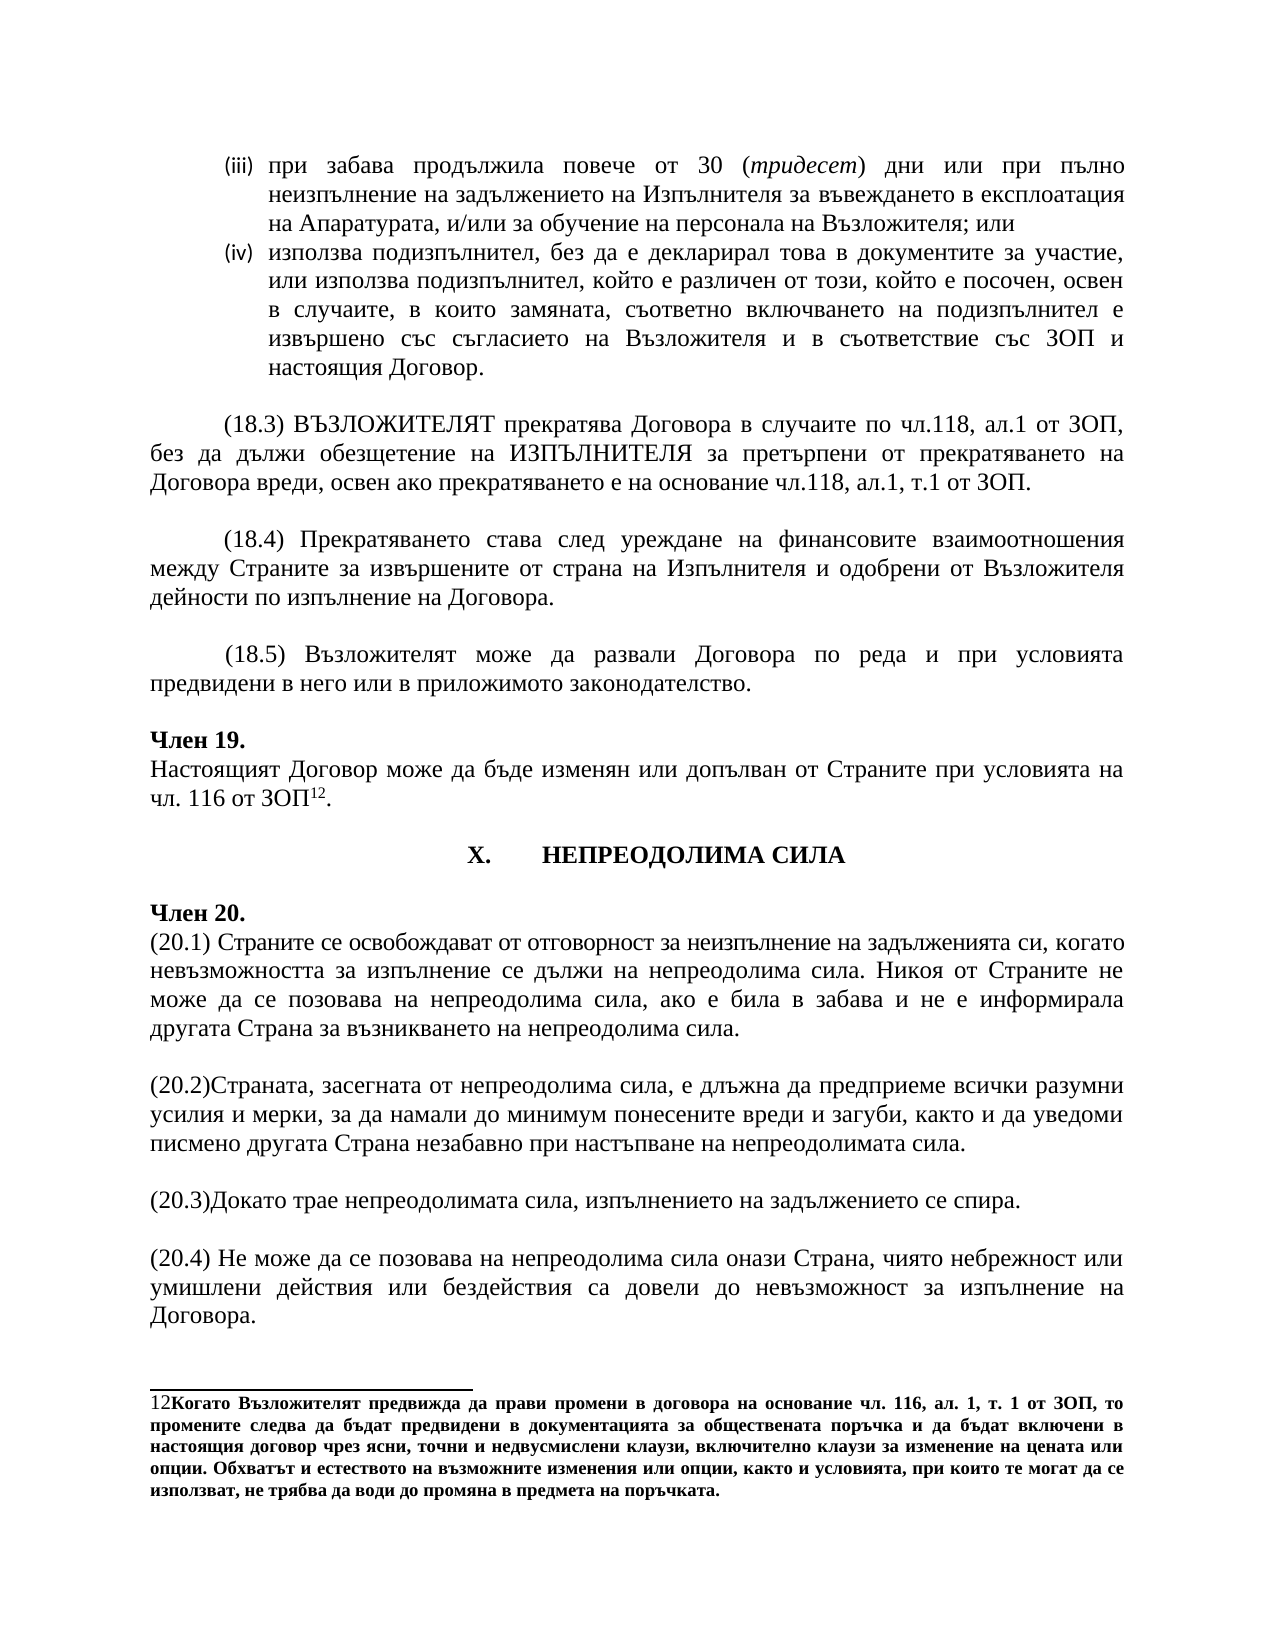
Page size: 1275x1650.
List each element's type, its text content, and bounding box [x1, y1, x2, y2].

text Когато Възложителят предвижда да прави промени в договора на основание чл. 116, ал. 1, т. 1 от ЗОП, то промените следва да бъдат предвидени в документацията за обществената поръчка и да бъдат включени в настоящия договор чрез ясни, точни и недвусмислени клаузи, включително клаузи за изменение на цената или опции. Обхватът и естеството на възможните изменения или опции, както и условията, при които те могат да се използват, не трябва да води до промяна в предмета на поръчката. [150, 1390, 1125, 1500]
text (18.5) Възложителят може да развали Договора по реда и при условията предвидени в него или в приложимото законодателство. [150, 639, 1125, 697]
text (20.1) Страните се освобождават от отговорност за неизпълнение на задълженията си, когато невъзможността за изпълнение се дължи на непреодолима сила. Никоя от Страните не може да се позовава на непреодолима сила, ако е била в забава и не е информирала другата Страна за възникването на непреодолима сила. [150, 927, 1125, 1042]
text (20.4) Не може да се позовава на непреодолима сила онази Страна, чиято небрежност или умишлени действия или бездействия са довели до невъзможност за изпълнение на Договора. [150, 1243, 1125, 1329]
text Член 19. [150, 726, 1125, 754]
list НЕПРЕОДОЛИМА СИЛА [187, 841, 1125, 869]
text (20.2)Страната, засегната от непреодолима сила, е длъжна да предприеме всички разумни усилия и мерки, за да намали до минимум понесените вреди и загуби, както и да уведоми писмено другата Страна незабавно при настъпване на непреодолимата сила. [150, 1071, 1125, 1157]
text Настоящият Договор може да бъде изменян или допълван от Страните при условията на чл. 116 от ЗОП. [150, 754, 1125, 812]
text (20.3)Докато трае непреодолимата сила, изпълнението на задължението се спира. [150, 1186, 1125, 1214]
list използва подизпълнител, без да е декларирал това в документите за участие, или използва подизпълнител, който е различен от този, който е посочен, освен в случаите, в които замяната, съответно включването на подизпълнител е извършено със съгласието на Възложителя и в съответствие със ЗОП и настоящия Договор. [224, 237, 1125, 381]
text (18.4) Прекратяването става след уреждане на финансовите взаимоотношения между Страните за извършените от страна на Изпълнителя и одобрени от Възложителя дейности по изпълнение на Договора. [150, 524, 1125, 611]
text Член 20. [150, 898, 1125, 927]
text (18.3) ВЪЗЛОЖИТЕЛЯТ прекратява Договора в случаите по чл.118, ал.1 от ЗОП, без да дължи обезщетение на ИЗПЪЛНИТЕЛЯ за претърпени от прекратяването на Договора вреди, освен ако прекратяването е на основание чл.118, ал.1, т.1 от ЗОП. [150, 409, 1125, 496]
list при забава продължила повече от 30 (тридесет) дни или при пълно неизпълнение на задължението на Изпълнителя за въвеждането в експлоатация на Апаратурата, и/или за обучение на персонала на Възложителя; или [224, 150, 1125, 237]
